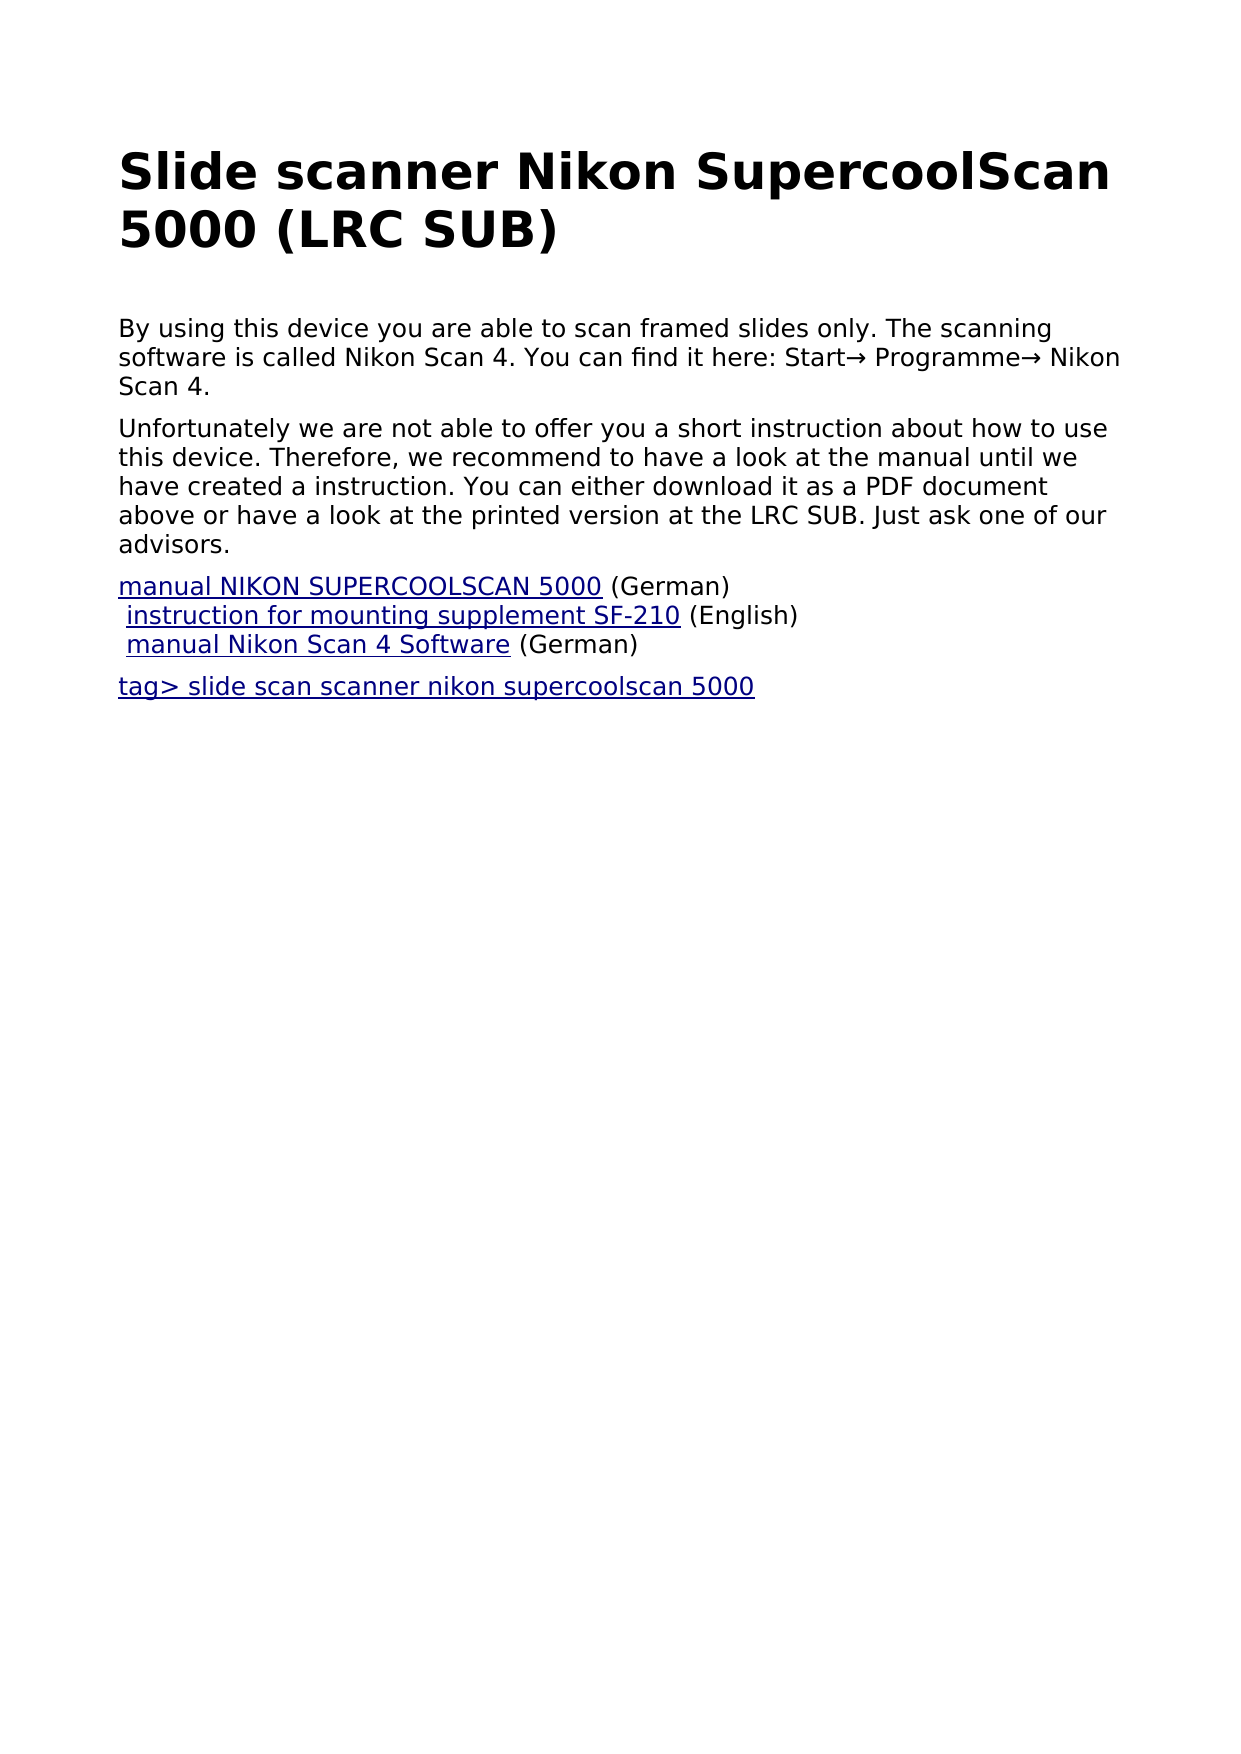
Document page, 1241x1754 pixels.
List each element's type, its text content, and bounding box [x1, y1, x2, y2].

text Unfortunately we are not able to offer you a short instruction about how to use this device. Therefore, we recommend to have a look at the manual until we have created a instruction. You can either download it as a PDF document above or have a look at the printed version at the LRC SUB. Just ask one of our advisors. [118, 414, 1122, 559]
subtitle Slide scanner Nikon SupercoolScan 5000 (LRC SUB) [118, 143, 1122, 259]
text manual NIKON SUPERCOOLSCAN 5000 (German) instruction for mounting supplement SF-210 (English) manual Nikon Scan 4 Software (German) [118, 572, 1122, 659]
text By using this device you are able to scan framed slides only. The scanning software is called Nikon Scan 4. You can find it here: Start→ Programme→ Nikon Scan 4. [118, 314, 1122, 401]
text tag> slide scan scanner nikon supercoolscan 5000 [118, 672, 1122, 701]
